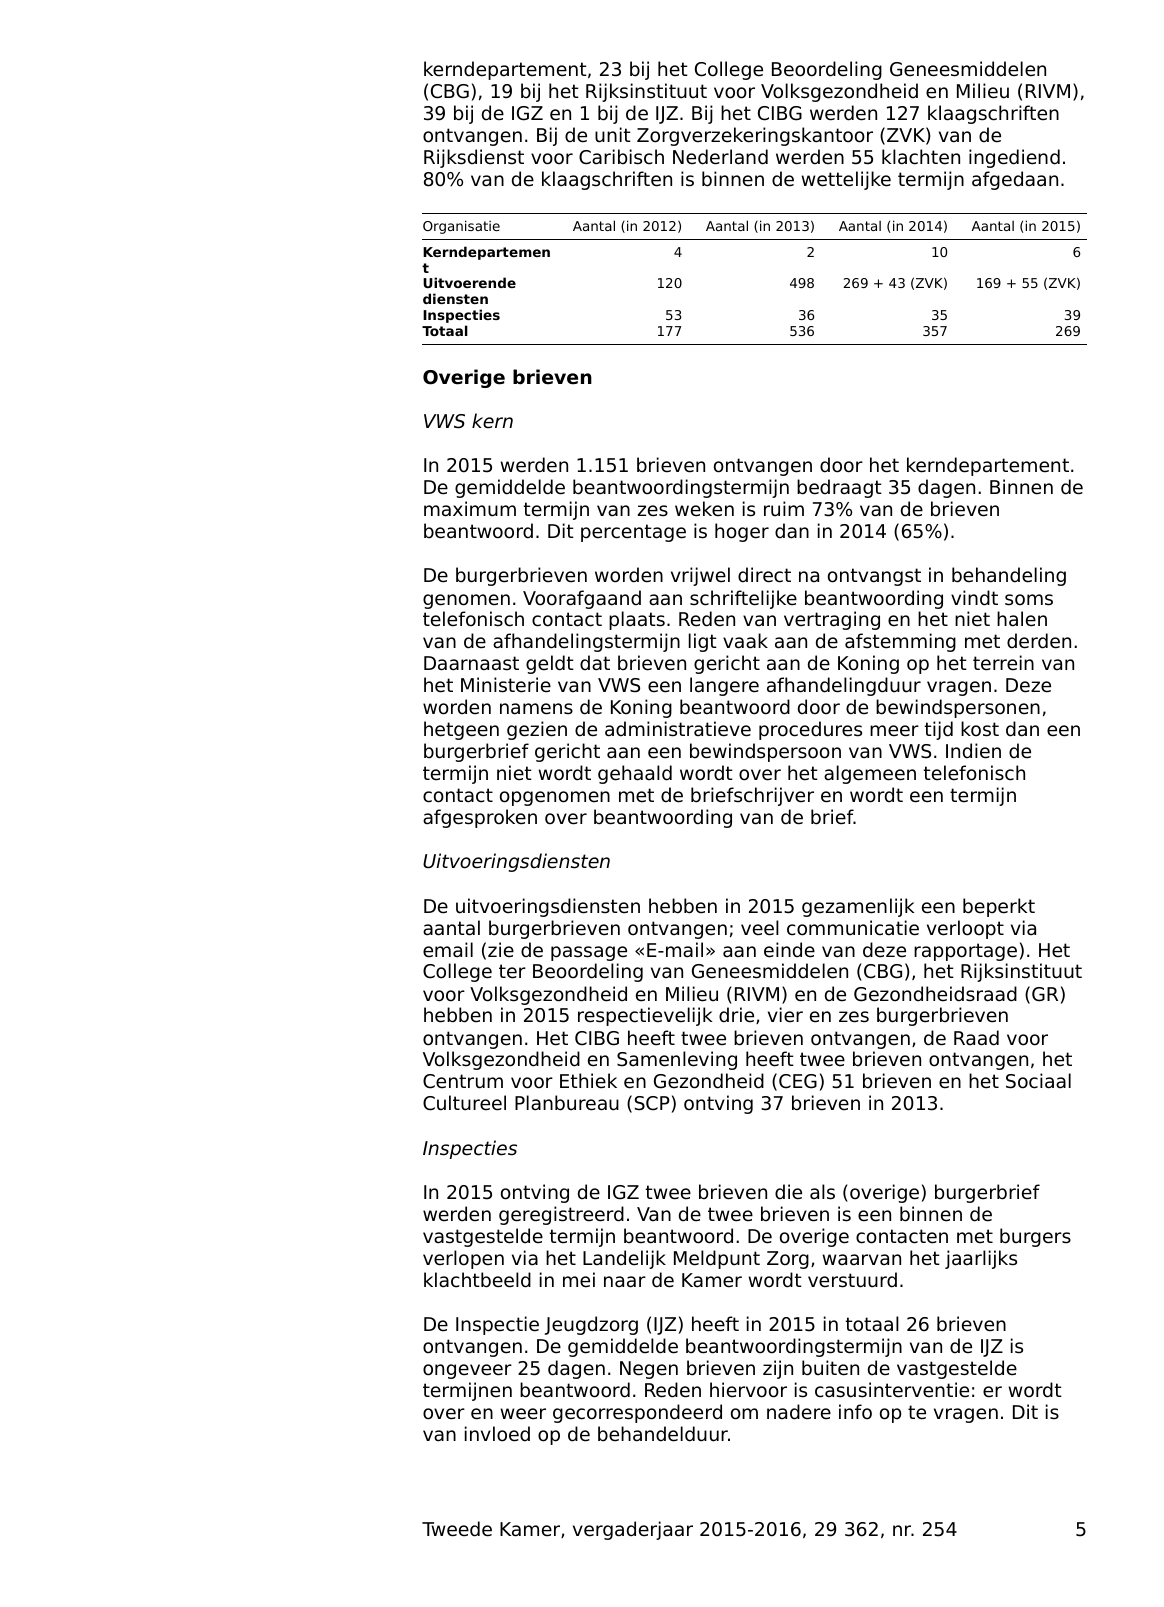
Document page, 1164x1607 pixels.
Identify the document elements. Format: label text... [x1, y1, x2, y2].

subtitle Inspecties [422, 1137, 1087, 1159]
table_header Aantal (in 2012) [555, 214, 688, 239]
table_cell 36 [688, 308, 821, 323]
table_cell 498 [688, 276, 821, 308]
text In 2015 werden 1.151 brieven ontvangen door het kerndepartement. De gemiddelde beantwoordingstermijn bedraagt 35 dagen. Binnen de maximum termijn van zes weken is ruim 73% van de brieven beantwoord. Dit percentage is hoger dan in 2014 (65%). [422, 455, 1087, 543]
table_header Aantal (in 2013) [688, 214, 821, 239]
table_cell 53 [555, 308, 688, 323]
table_cell 10 [821, 240, 954, 276]
table_cell 2 [688, 240, 821, 276]
table_cell Uitvoerende diensten [422, 276, 555, 308]
table_cell 6 [954, 240, 1087, 276]
text De burgerbrieven worden vrijwel direct na ontvangst in behandeling genomen. Voorafgaand aan schriftelijke beantwoording vindt soms telefonisch contact plaats. Reden van vertraging en het niet halen van de afhandelingstermijn ligt vaak aan de afstemming met derden. Daarnaast geldt dat brieven gericht aan de Koning op het terrein van het Ministerie van VWS een langere afhandelingduur vragen. Deze worden namens de Koning beantwoord door de bewindspersonen, hetgeen gezien de administratieve procedures meer tijd kost dan een burgerbrief gericht aan een bewindspersoon van VWS. Indien de termijn niet wordt gehaald wordt over het algemeen telefonisch contact opgenomen met de briefschrijver en wordt een termijn afgesproken over beantwoording van de brief. [422, 565, 1087, 829]
text kerndepartement, 23 bij het College Beoordeling Geneesmiddelen (CBG), 19 bij het Rijksinstituut voor Volksgezondheid en Milieu (RIVM), 39 bij de IGZ en 1 bij de IJZ. Bij het CIBG werden 127 klaagschriften ontvangen. Bij de unit Zorgverzekeringskantoor (ZVK) van de Rijksdienst voor Caribisch Nederland werden 55 klachten ingediend. 80% van de klaagschriften is binnen de wettelijke termijn afgedaan. [422, 59, 1087, 191]
table_cell 120 [555, 276, 688, 308]
table_cell 39 [954, 308, 1087, 323]
table_header Aantal (in 2015) [954, 214, 1087, 239]
table_cell 269 [954, 323, 1087, 344]
table_cell 35 [821, 308, 954, 323]
table_cell 536 [688, 323, 821, 344]
table_cell Totaal [422, 323, 555, 344]
table_header Organisatie [422, 214, 555, 239]
table_cell 177 [555, 323, 688, 344]
table_cell 269 + 43 (ZVK) [821, 276, 954, 308]
table_cell 169 + 55 (ZVK) [954, 276, 1087, 308]
table_cell Inspecties [422, 308, 555, 323]
table_cell Kerndepartement [422, 240, 555, 276]
subtitle VWS kern [422, 411, 1087, 433]
subtitle Overige brieven [422, 367, 1087, 389]
text De Inspectie Jeugdzorg (IJZ) heeft in 2015 in totaal 26 brieven ontvangen. De gemiddelde beantwoordingstermijn van de IJZ is ongeveer 25 dagen. Negen brieven zijn buiten de vastgestelde termijnen beantwoord. Reden hiervoor is casusinterventie: er wordt over en weer gecorrespondeerd om nadere info op te vragen. Dit is van invloed op de behandelduur. [422, 1314, 1087, 1446]
text De uitvoeringsdiensten hebben in 2015 gezamenlijk een beperkt aantal burgerbrieven ontvangen; veel communicatie verloopt via email (zie de passage «E-mail» aan einde van deze rapportage). Het College ter Beoordeling van Geneesmiddelen (CBG), het Rijksinstituut voor Volksgezondheid en Milieu (RIVM) en de Gezondheidsraad (GR) hebben in 2015 respectievelijk drie, vier en zes burgerbrieven ontvangen. Het CIBG heeft twee brieven ontvangen, de Raad voor Volksgezondheid en Samenleving heeft twee brieven ontvangen, het Centrum voor Ethiek en Gezondheid (CEG) 51 brieven en het Sociaal Cultureel Planbureau (SCP) ontving 37 brieven in 2013. [422, 896, 1087, 1115]
table_cell 4 [555, 240, 688, 276]
table_header Aantal (in 2014) [821, 214, 954, 239]
subtitle Uitvoeringsdiensten [422, 851, 1087, 873]
table_cell 357 [821, 323, 954, 344]
text In 2015 ontving de IGZ twee brieven die als (overige) burgerbrief werden geregistreerd. Van de twee brieven is een binnen de vastgestelde termijn beantwoord. De overige contacten met burgers verlopen via het Landelijk Meldpunt Zorg, waarvan het jaarlijks klachtbeeld in mei naar de Kamer wordt verstuurd. [422, 1182, 1087, 1292]
